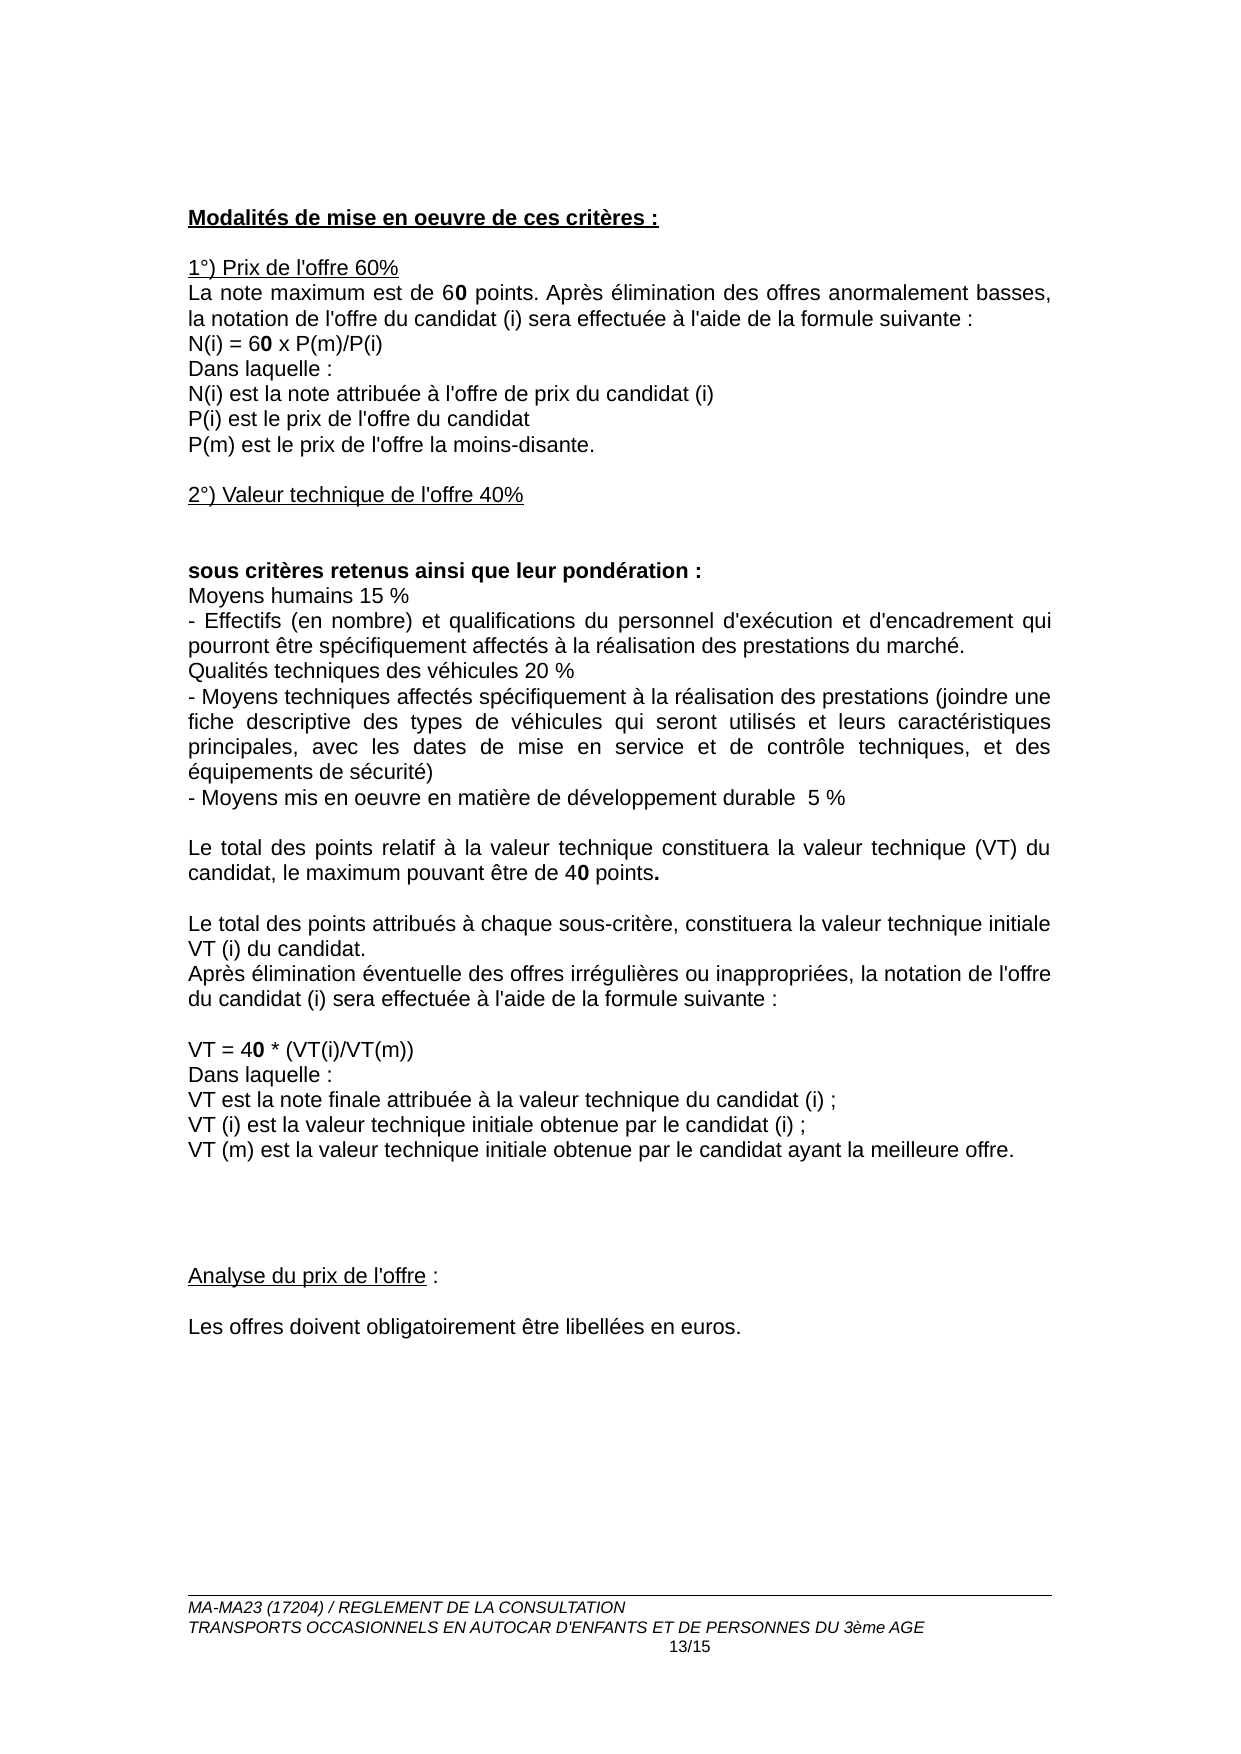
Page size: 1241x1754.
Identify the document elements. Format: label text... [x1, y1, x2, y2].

text Le total des points relatif à la valeur technique constituera la valeur technique (VT) du candidat, le maximum pouvant être de 40 points. [188, 835, 1052, 885]
text sous critères retenus ainsi que leur pondération : [188, 557, 1052, 583]
text 2°) Valeur technique de l'offre 40% [188, 482, 1052, 507]
text 1°) Prix de l'offre 60% [188, 255, 1052, 280]
text Modalités de mise en oeuvre de ces critères : [188, 204, 1052, 230]
text - Moyens mis en oeuvre en matière de développement durable 5 % [188, 784, 1052, 809]
text Dans laquelle : [188, 1062, 1052, 1087]
text Après élimination éventuelle des offres irrégulières ou inappropriées, la notation de l'offre du candidat (i) sera effectuée à l'aide de la formule suivante : [188, 961, 1052, 1011]
text VT est la note finale attribuée à la valeur technique du candidat (i) ; [188, 1087, 1052, 1112]
text - Effectifs (en nombre) et qualifications du personnel d'exécution et d'encadrement qui pourront être spécifiquement affectés à la réalisation des prestations du marché. [188, 608, 1052, 658]
text P(i) est le prix de l'offre du candidat [188, 406, 1052, 431]
text Analyse du prix de l'offre : [188, 1263, 1052, 1288]
text Le total des points attribués à chaque sous-critère, constituera la valeur technique initiale VT (i) du candidat. [188, 910, 1052, 961]
text Qualités techniques des véhicules 20 % [188, 658, 1052, 683]
text VT = 40 * (VT(i)/VT(m)) [188, 1036, 1052, 1062]
text VT (m) est la valeur technique initiale obtenue par le candidat ayant la meilleure offre. [188, 1137, 1052, 1162]
text - Moyens techniques affectés spécifiquement à la réalisation des prestations (joindre une fiche descriptive des types de véhicules qui seront utilisés et leurs caractéristiques principales, avec les dates de mise en service et de contrôle techniques, et des équipements de sécurité) [188, 683, 1052, 784]
text Moyens humains 15 % [188, 583, 1052, 608]
text La note maximum est de 60 points. Après élimination des offres anormalement basses, la notation de l'offre du candidat (i) sera effectuée à l'aide de la formule suivante : [188, 280, 1052, 331]
text P(m) est le prix de l'offre la moins-disante. [188, 431, 1052, 457]
text Dans laquelle : [188, 356, 1052, 381]
text N(i) est la note attribuée à l'offre de prix du candidat (i) [188, 381, 1052, 406]
text Les offres doivent obligatoirement être libellées en euros. [188, 1314, 1052, 1339]
text VT (i) est la valeur technique initiale obtenue par le candidat (i) ; [188, 1112, 1052, 1137]
text N(i) = 60 x P(m)/P(i) [188, 331, 1052, 356]
